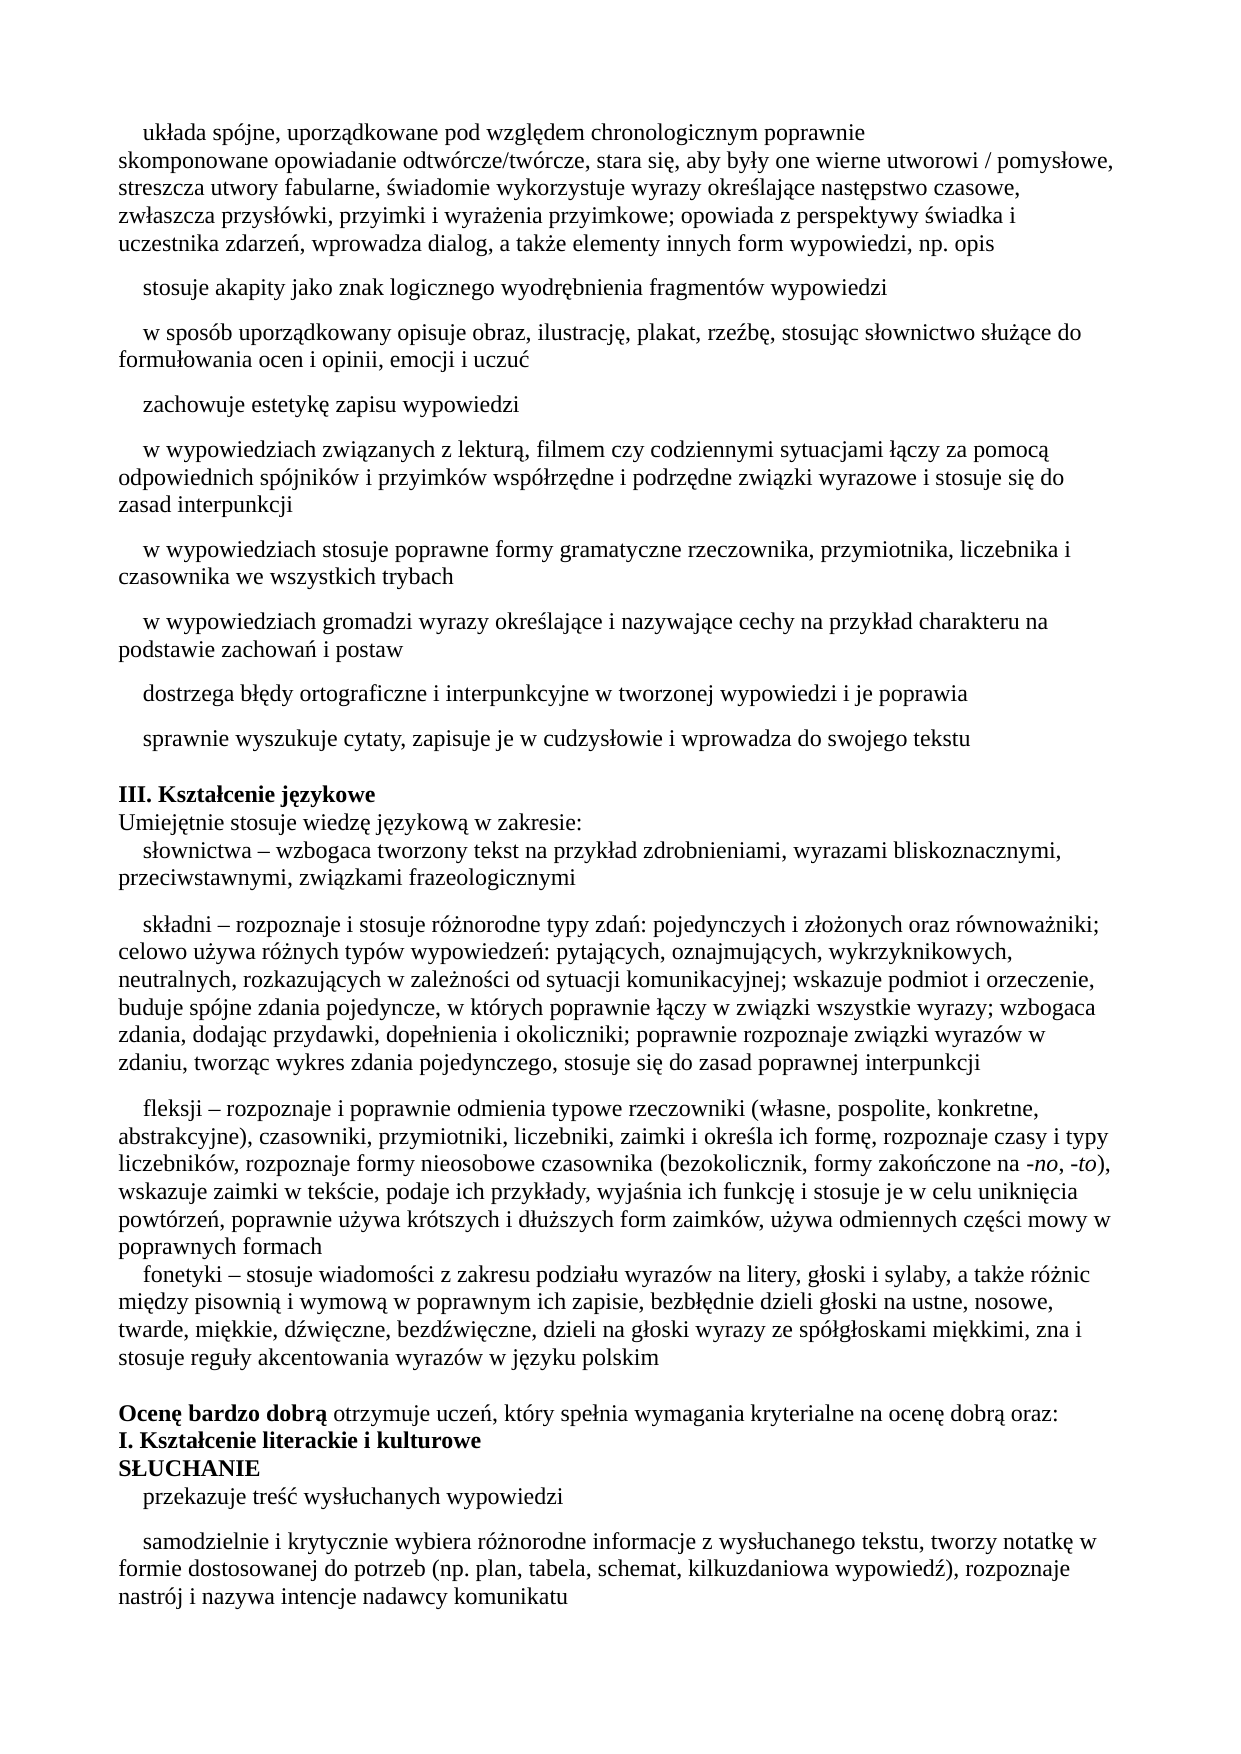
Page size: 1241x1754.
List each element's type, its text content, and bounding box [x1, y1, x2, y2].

text  układa spójne, uporządkowane pod względem chronologicznym poprawnie [118, 118, 1122, 146]
text skomponowane opowiadanie odtwórcze/twórcze, stara się, aby były one wierne utworowi / pomysłowe, streszcza utwory fabularne, świadomie wykorzystuje wyrazy określające następstwo czasowe, zwłaszcza przysłówki, przyimki i wyrażenia przyimkowe; opowiada z perspektywy świadka i uczestnika zdarzeń, wprowadza dialog, a także elementy innych form wypowiedzi, np. opis [118, 146, 1122, 256]
text  stosuje akapity jako znak logicznego wyodrębnienia fragmentów wypowiedzi [118, 273, 1122, 301]
text  w wypowiedziach związanych z lekturą, filmem czy codziennymi sytuacjami łączy za pomocą odpowiednich spójników i przyimków współrzędne i podrzędne związki wyrazowe i stosuje się do zasad interpunkcji [118, 435, 1122, 518]
text  fonetyki – stosuje wiadomości z zakresu podziału wyrazów na litery, głoski i sylaby, a także różnic między pisownią i wymową w poprawnym ich zapisie, bezbłędnie dzieli głoski na ustne, nosowe, twarde, miękkie, dźwięczne, bezdźwięczne, dzieli na głoski wyrazy ze spółgłoskami miękkimi, zna i stosuje reguły akcentowania wyrazów w języku polskim [118, 1260, 1122, 1370]
text SŁUCHANIE [118, 1454, 1122, 1482]
text  słownictwa – wzbogaca tworzony tekst na przykład zdrobnieniami, wyrazami bliskoznacznymi, przeciwstawnymi, związkami frazeologicznymi [118, 836, 1122, 891]
text  zachowuje estetykę zapisu wypowiedzi [118, 390, 1122, 418]
text  dostrzega błędy ortograficzne i interpunkcyjne w tworzonej wypowiedzi i je poprawia [118, 679, 1122, 707]
text  w sposób uporządkowany opisuje obraz, ilustrację, plakat, rzeźbę, stosując słownictwo służące do formułowania ocen i opinii, emocji i uczuć [118, 318, 1122, 373]
text  samodzielnie i krytycznie wybiera różnorodne informacje z wysłuchanego tekstu, tworzy notatkę w formie dostosowanej do potrzeb (np. plan, tabela, schemat, kilkuzdaniowa wypowiedź), rozpoznaje nastrój i nazywa intencje nadawcy komunikatu [118, 1527, 1122, 1609]
text  w wypowiedziach stosuje poprawne formy gramatyczne rzeczownika, przymiotnika, liczebnika i czasownika we wszystkich trybach [118, 535, 1122, 590]
text I. Kształcenie literackie i kulturowe [118, 1427, 1122, 1454]
text  w wypowiedziach gromadzi wyrazy określające i nazywające cechy na przykład charakteru na podstawie zachowań i postaw [118, 607, 1122, 662]
text  fleksji – rozpoznaje i poprawnie odmienia typowe rzeczowniki (własne, pospolite, konkretne, abstrakcyjne), czasowniki, przymiotniki, liczebniki, zaimki i określa ich formę, rozpoznaje czasy i typy liczebników, rozpoznaje formy nieosobowe czasownika (bezokolicznik, formy zakończone na -no, -to), wskazuje zaimki w tekście, podaje ich przykłady, wyjaśnia ich funkcję i stosuje je w celu uniknięcia powtórzeń, poprawnie używa krótszych i dłuższych form zaimków, używa odmiennych części mowy w poprawnych formach [118, 1094, 1122, 1260]
text  składni – rozpoznaje i stosuje różnorodne typy zdań: pojedynczych i złożonych oraz równoważniki; celowo używa różnych typów wypowiedzeń: pytających, oznajmujących, wykrzyknikowych, neutralnych, rozkazujących w zależności od sytuacji komunikacyjnej; wskazuje podmiot i orzeczenie, buduje spójne zdania pojedyncze, w których poprawnie łączy w związki wszystkie wyrazy; wzbogaca zdania, dodając przydawki, dopełnienia i okoliczniki; poprawnie rozpoznaje związki wyrazów w zdaniu, tworząc wykres zdania pojedynczego, stosuje się do zasad poprawnej interpunkcji [118, 910, 1122, 1075]
text  przekazuje treść wysłuchanych wypowiedzi [118, 1482, 1122, 1509]
text III. Kształcenie językowe [118, 780, 1122, 808]
text  sprawnie wyszukuje cytaty, zapisuje je w cudzysłowie i wprowadza do swojego tekstu [118, 724, 1122, 752]
text Umiejętnie stosuje wiedzę językową w zakresie: [118, 808, 1122, 836]
text Ocenę bardzo dobrą otrzymuje uczeń, który spełnia wymagania kryterialne na ocenę dobrą oraz: [118, 1399, 1122, 1427]
